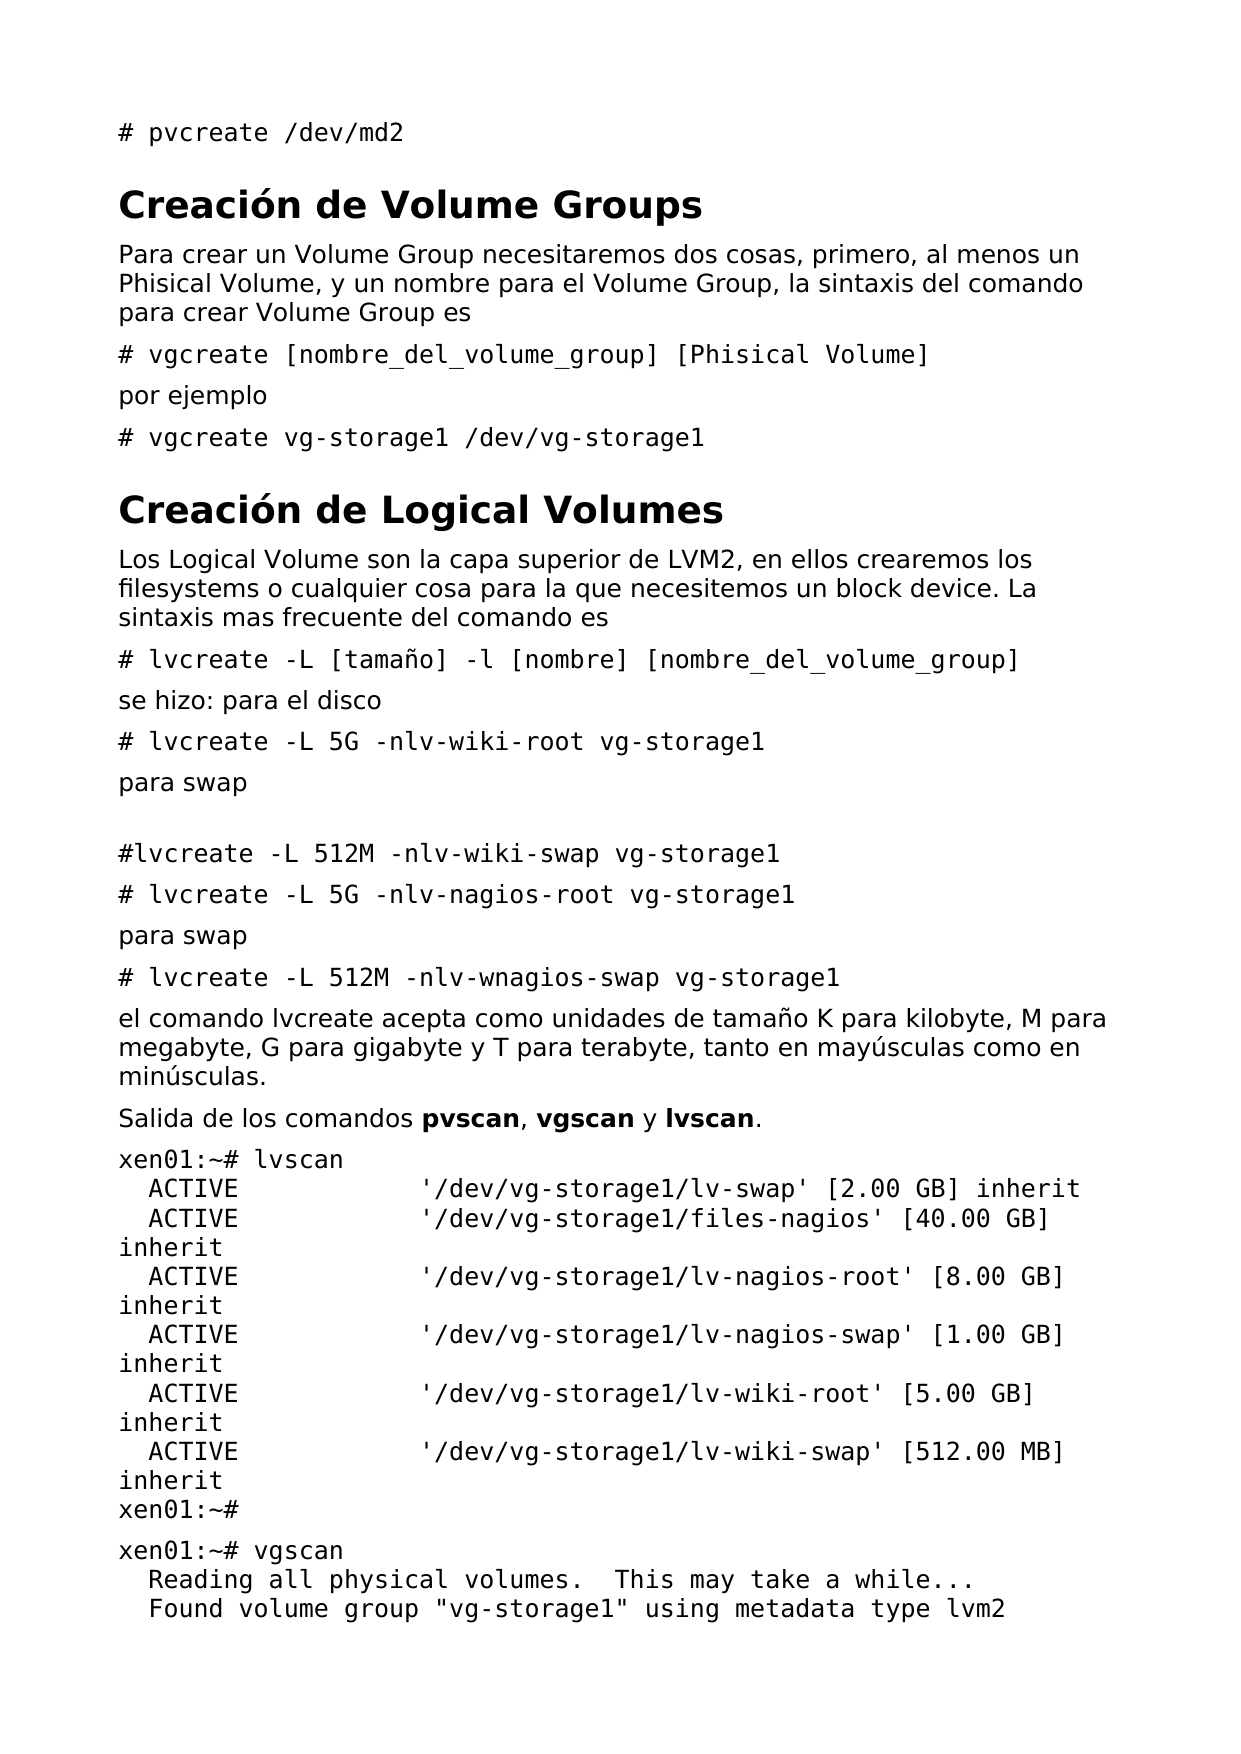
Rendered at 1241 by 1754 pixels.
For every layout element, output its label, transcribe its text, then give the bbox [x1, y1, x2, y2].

text # lvcreate -L 5G -nlv-wiki-root vg-storage1 [118, 727, 1122, 757]
text # vgcreate [nombre_del_volume_group] [Phisical Volume] [118, 340, 1122, 369]
text se hizo: para el disco [118, 686, 1122, 715]
text # lvcreate -L [tamaño] -l [nombre] [nombre_del_volume_group] [118, 645, 1122, 674]
text para swap [118, 921, 1122, 950]
text xen01:~# vgscan Reading all physical volumes. This may take a while... Found volume group "vg-storage1" using metadata type lvm2 [118, 1536, 1122, 1624]
text para swap [118, 768, 1122, 798]
text # lvcreate -L 5G -nlv-nagios-root vg-storage1 [118, 880, 1122, 909]
text # pvcreate /dev/md2 [118, 118, 1122, 147]
text Para crear un Volume Group necesitaremos dos cosas, primero, al menos un Phisical Volume, y un nombre para el Volume Group, la sintaxis del comando para crear Volume Group es [118, 240, 1122, 328]
text Los Logical Volume son la capa superior de LVM2, en ellos crearemos los filesystems o cualquier cosa para la que necesitemos un block device. La sintaxis mas frecuente del comando es [118, 545, 1122, 632]
text el comando lvcreate acepta como unidades de tamaño K para kilobyte, M para megabyte, G para gigabyte y T para terabyte, tanto en mayúsculas como en minúsculas. [118, 1004, 1122, 1091]
text # lvcreate -L 512M -nlv-wnagios-swap vg-storage1 [118, 963, 1122, 992]
text por ejemplo [118, 381, 1122, 410]
text #lvcreate -L 512M -nlv-wiki-swap vg-storage1 [118, 810, 1122, 868]
subtitle Creación de Volume Groups [118, 184, 1122, 228]
subtitle Creación de Logical Volumes [118, 489, 1122, 532]
text xen01:~# lvscan ACTIVE '/dev/vg-storage1/lv-swap' [2.00 GB] inherit ACTIVE '/dev/vg-storage1/files-nagios' [40.00 GB] inherit ACTIVE '/dev/vg-storage1/lv-nagios-root' [8.00 GB] inherit ACTIVE '/dev/vg-storage1/lv-nagios-swap' [1.00 GB] inherit ACTIVE '/dev/vg-storage1/lv-wiki-root' [5.00 GB] inherit ACTIVE '/dev/vg-storage1/lv-wiki-swap' [512.00 MB] inherit xen01:~# [118, 1145, 1122, 1524]
text Salida de los comandos pvscan, vgscan y lvscan. [118, 1104, 1122, 1133]
text # vgcreate vg-storage1 /dev/vg-storage1 [118, 423, 1122, 452]
